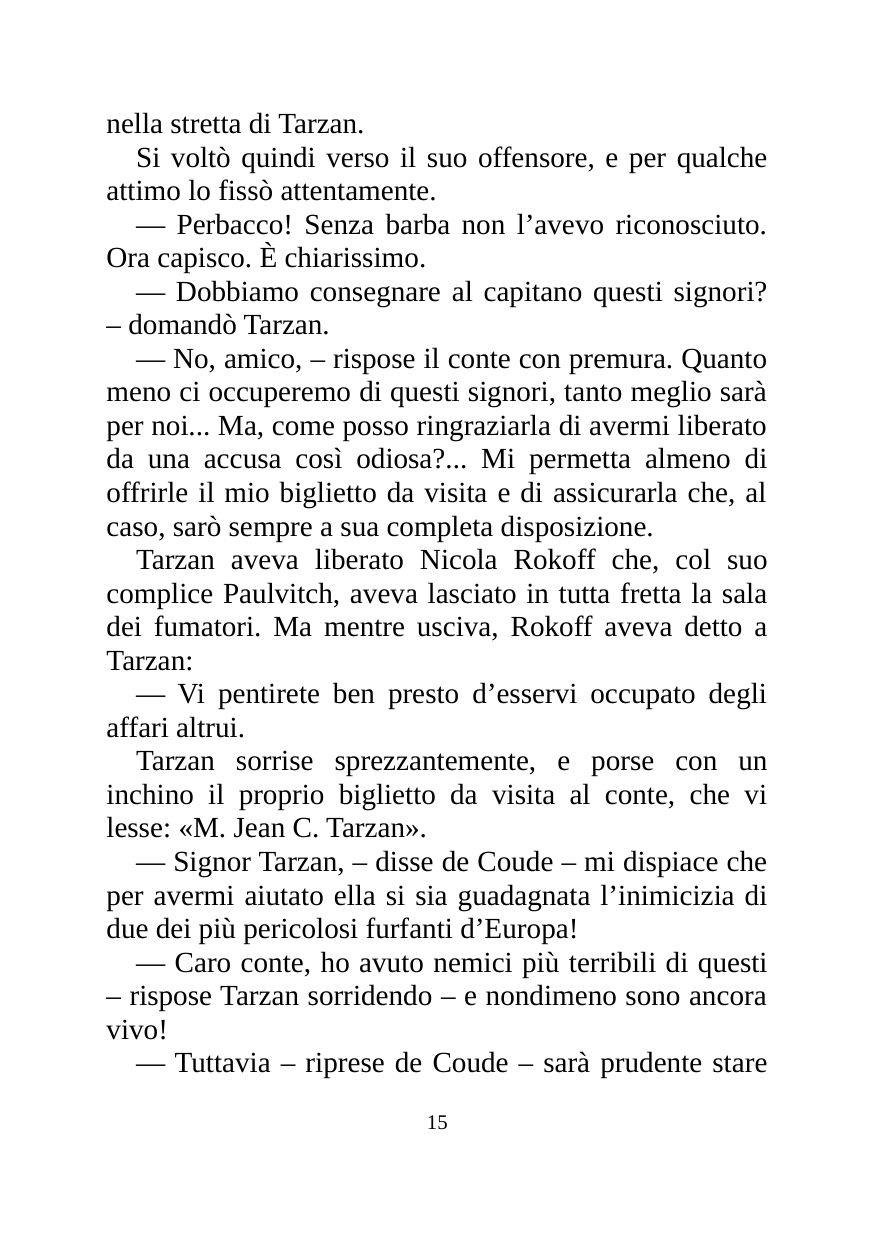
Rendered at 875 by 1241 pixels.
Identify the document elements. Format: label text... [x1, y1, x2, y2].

text — No, amico, – rispose il conte con premura. Quanto meno ci occuperemo di questi signori, tanto meglio sarà per noi... Ma, come posso ringraziarla di avermi liberato da una accusa così odiosa?... Mi permetta almeno di offrirle il mio biglietto da visita e di assicurarla che, al caso, sarò sempre a sua completa disposizione. [106, 341, 768, 542]
text — Caro conte, ho avuto nemici più terribili di questi – rispose Tarzan sorridendo – e nondimeno sono ancora vivo! [106, 945, 768, 1045]
text — Dobbiamo consegnare al capitano questi signori? – domandò Tarzan. [106, 274, 768, 341]
text Si voltò quindi verso il suo offensore, e per qualche attimo lo fissò attentamente. [106, 140, 768, 207]
text — Tuttavia – riprese de Coude – sarà prudente stare [106, 1045, 768, 1079]
text Tarzan sorrise sprezzantemente, e porse con un inchino il proprio biglietto da visita al conte, che vi lesse: «M. Jean C. Tarzan». [106, 743, 768, 844]
text Tarzan aveva liberato Nicola Rokoff che, col suo complice Paulvitch, aveva lasciato in tutta fretta la sala dei fumatori. Ma mentre usciva, Rokoff aveva detto a Tarzan: [106, 542, 768, 676]
text — Vi pentirete ben presto d’esservi occupato degli affari altrui. [106, 676, 768, 743]
text — Perbacco! Senza barba non l’avevo riconosciuto. Ora capisco. È chiarissimo. [106, 207, 768, 274]
text nella stretta di Tarzan. [106, 106, 768, 140]
text — Signor Tarzan, – disse de Coude – mi dispiace che per avermi aiutato ella si sia guadagnata l’inimicizia di due dei più pericolosi furfanti d’Europa! [106, 844, 768, 945]
